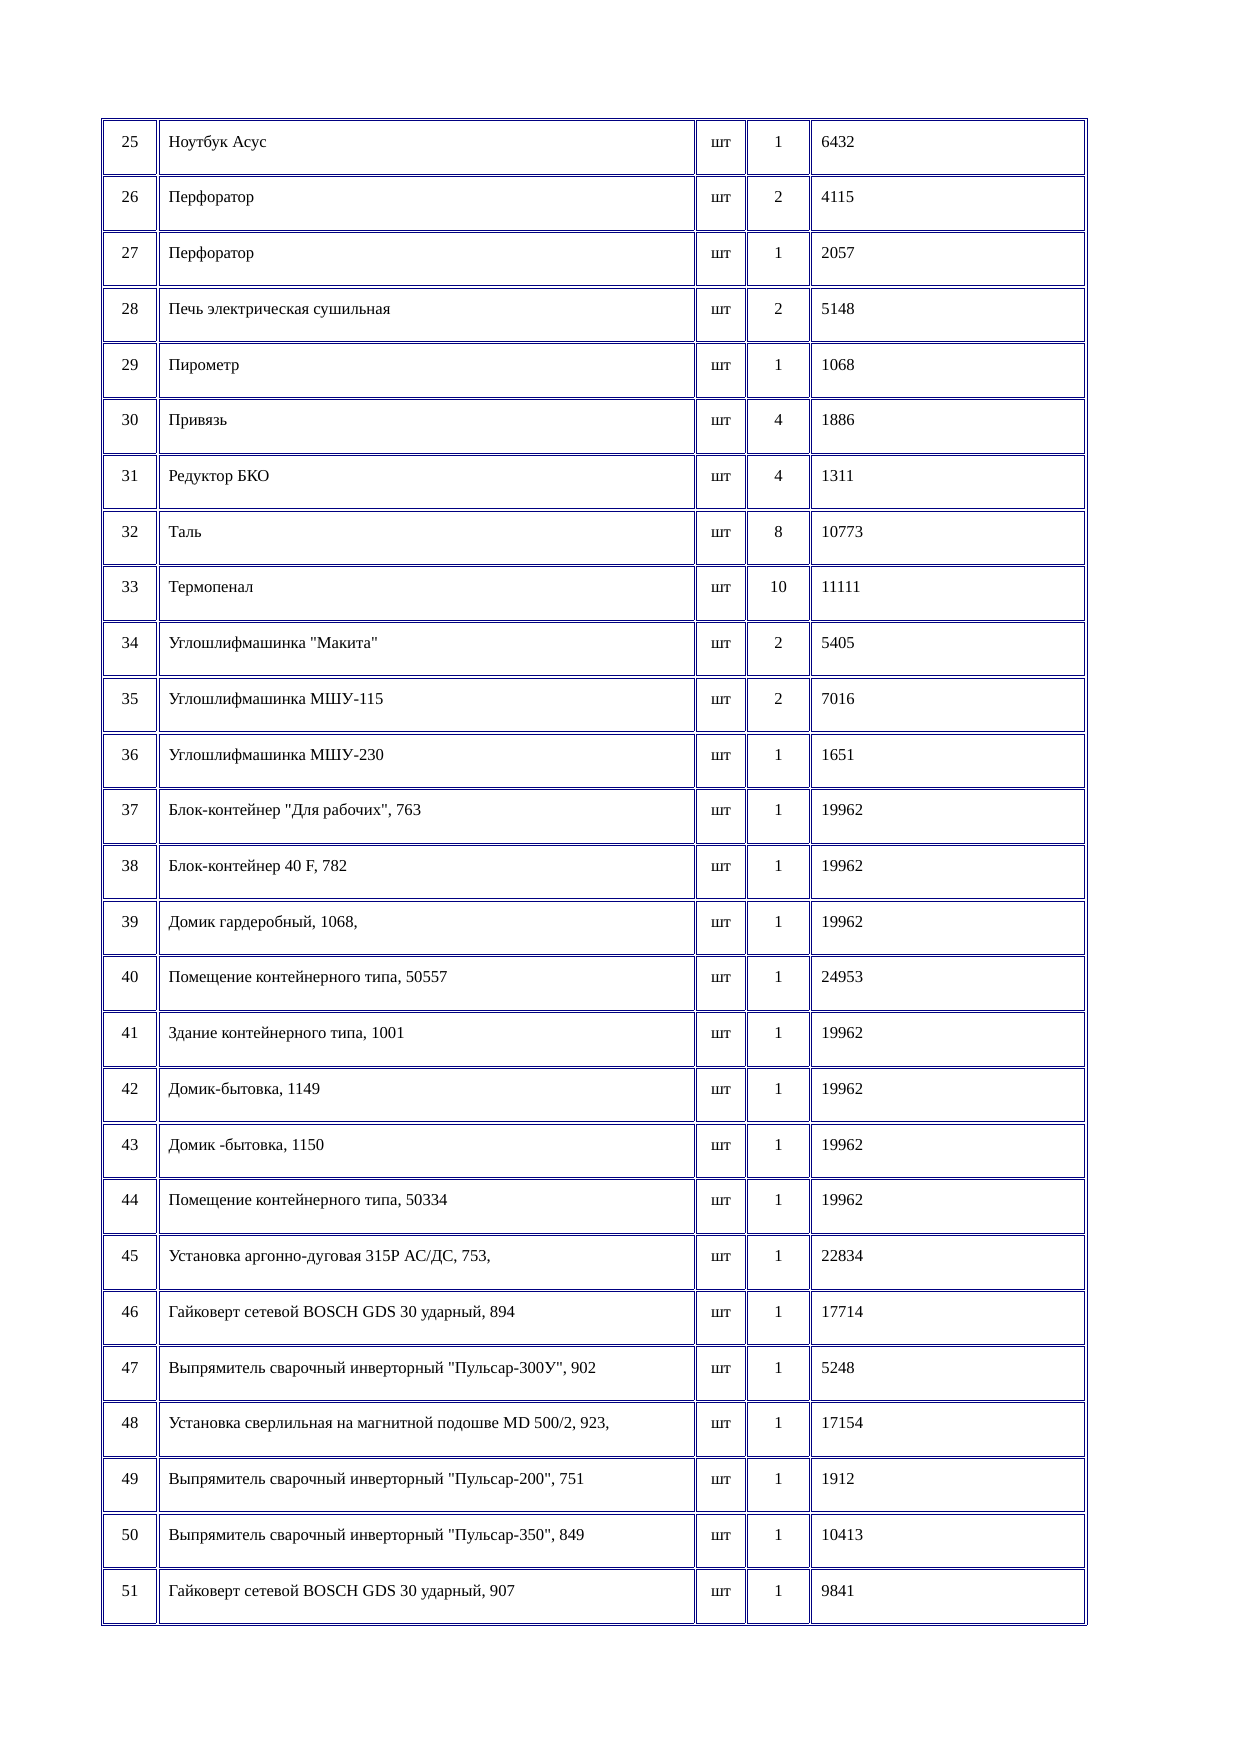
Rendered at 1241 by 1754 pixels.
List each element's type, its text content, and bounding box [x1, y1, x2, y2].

table_cell 19962 [812, 1125, 1084, 1177]
table_cell 4 [748, 400, 809, 452]
table_cell Перфоратор [160, 177, 694, 229]
table_cell Углошлифмашинка "Макита" [160, 623, 694, 675]
table_cell 1 [748, 1180, 809, 1233]
table_cell 1 [748, 1236, 809, 1288]
table_cell шт [697, 1180, 745, 1233]
table_cell 19962 [812, 790, 1084, 843]
table_cell 10 [748, 567, 809, 620]
table_cell 1 [748, 902, 809, 954]
table_cell 27 [104, 233, 156, 285]
table_cell 1 [748, 233, 809, 285]
table_cell 1 [748, 1292, 809, 1344]
table_cell 36 [104, 735, 156, 787]
table_cell шт [697, 1013, 745, 1066]
table_cell Перфоратор [160, 233, 694, 285]
table_cell 38 [104, 846, 156, 898]
table_cell 1 [748, 735, 809, 787]
table_cell 1 [748, 1347, 809, 1400]
table_cell 35 [104, 679, 156, 731]
table_cell 6432 [812, 121, 1084, 174]
table_cell 9841 [812, 1570, 1084, 1623]
table_cell 1 [748, 790, 809, 843]
table_cell шт [697, 957, 745, 1010]
table_cell 31 [104, 456, 156, 508]
table_cell шт [697, 790, 745, 843]
table_cell шт [697, 400, 745, 452]
table_cell 29 [104, 344, 156, 397]
table_cell 41 [104, 1013, 156, 1066]
table_cell шт [697, 1069, 745, 1121]
table_cell 1311 [812, 456, 1084, 508]
table_cell шт [697, 1570, 745, 1623]
table_cell шт [697, 512, 745, 564]
table_cell 19962 [812, 1180, 1084, 1233]
table_cell Домик гардеробный, 1068, [160, 902, 694, 954]
table_cell Установка сверлильная на магнитной подошве МD 500/2, 923, [160, 1403, 694, 1456]
table_cell Термопенал [160, 567, 694, 620]
table_cell 1 [748, 1515, 809, 1567]
table_cell шт [697, 1292, 745, 1344]
table_cell 39 [104, 902, 156, 954]
table_cell 1 [748, 344, 809, 397]
table_cell 49 [104, 1459, 156, 1511]
table_cell шт [697, 679, 745, 731]
table_cell 5248 [812, 1347, 1084, 1400]
table_cell 22834 [812, 1236, 1084, 1288]
table_cell 1 [748, 121, 809, 174]
table_cell 1 [748, 1069, 809, 1121]
table_cell Углошлифмашинка МШУ-230 [160, 735, 694, 787]
table_cell 2 [748, 679, 809, 731]
table_cell Углошлифмашинка МШУ-115 [160, 679, 694, 731]
table_cell 19962 [812, 846, 1084, 898]
table_cell шт [697, 735, 745, 787]
table_cell 1651 [812, 735, 1084, 787]
table_cell 1886 [812, 400, 1084, 452]
table_cell 44 [104, 1180, 156, 1233]
table_cell шт [697, 289, 745, 341]
table_cell 2 [748, 177, 809, 229]
table_cell 1 [748, 1459, 809, 1511]
table_cell Домик-бытовка, 1149 [160, 1069, 694, 1121]
table_cell 19962 [812, 902, 1084, 954]
table_cell 8 [748, 512, 809, 564]
table_cell Выпрямитель сварочный инверторный "Пульсар-200", 751 [160, 1459, 694, 1511]
table_cell Блок-контейнер "Для рабочих", 763 [160, 790, 694, 843]
table_cell Печь электрическая сушильная [160, 289, 694, 341]
table_cell Ноутбук Асус [160, 121, 694, 174]
table_cell Таль [160, 512, 694, 564]
table_cell Установка аргонно-дуговая 315Р АС/ДС, 753, [160, 1236, 694, 1288]
table_cell 26 [104, 177, 156, 229]
table_cell шт [697, 1347, 745, 1400]
table_cell 37 [104, 790, 156, 843]
table_cell 30 [104, 400, 156, 452]
table_cell шт [697, 121, 745, 174]
table_cell шт [697, 1515, 745, 1567]
table_cell Помещение контейнерного типа, 50557 [160, 957, 694, 1010]
table_cell шт [697, 567, 745, 620]
table_cell шт [697, 344, 745, 397]
table_cell 17714 [812, 1292, 1084, 1344]
table_cell 19962 [812, 1013, 1084, 1066]
table_cell Редуктор БКО [160, 456, 694, 508]
table_cell Гайковерт сетевой BOSCH GDS 30 ударный, 894 [160, 1292, 694, 1344]
table_cell 17154 [812, 1403, 1084, 1456]
table_cell 43 [104, 1125, 156, 1177]
table_cell Домик -бытовка, 1150 [160, 1125, 694, 1177]
table_cell 28 [104, 289, 156, 341]
table_cell 47 [104, 1347, 156, 1400]
table_cell 10413 [812, 1515, 1084, 1567]
table_cell 1 [748, 1570, 809, 1623]
table_cell 45 [104, 1236, 156, 1288]
table_cell 2 [748, 289, 809, 341]
table_cell шт [697, 1236, 745, 1288]
table_cell 1912 [812, 1459, 1084, 1511]
table_cell Пирометр [160, 344, 694, 397]
table_cell 4115 [812, 177, 1084, 229]
table_cell шт [697, 177, 745, 229]
table_cell 2 [748, 623, 809, 675]
table_cell 34 [104, 623, 156, 675]
table_cell 33 [104, 567, 156, 620]
table_cell шт [697, 456, 745, 508]
table_cell 46 [104, 1292, 156, 1344]
table_cell 25 [104, 121, 156, 174]
table_cell 51 [104, 1570, 156, 1623]
table_cell шт [697, 1459, 745, 1511]
table_cell 2057 [812, 233, 1084, 285]
table_cell 42 [104, 1069, 156, 1121]
table_cell Привязь [160, 400, 694, 452]
table_cell 24953 [812, 957, 1084, 1010]
table_cell шт [697, 233, 745, 285]
table_cell шт [697, 1125, 745, 1177]
table_cell шт [697, 1403, 745, 1456]
table_cell 1 [748, 1013, 809, 1066]
table_cell 1068 [812, 344, 1084, 397]
table_cell 10773 [812, 512, 1084, 564]
table_cell 1 [748, 957, 809, 1010]
table_cell 48 [104, 1403, 156, 1456]
table_cell шт [697, 902, 745, 954]
table_cell 50 [104, 1515, 156, 1567]
table_cell Блок-контейнер 40 F, 782 [160, 846, 694, 898]
table_cell шт [697, 846, 745, 898]
table_cell 11111 [812, 567, 1084, 620]
table_cell 4 [748, 456, 809, 508]
table_cell Выпрямитель сварочный инверторный "Пульсар-300У", 902 [160, 1347, 694, 1400]
table_cell 1 [748, 1125, 809, 1177]
table_cell Гайковерт сетевой BOSCH GDS 30 ударный, 907 [160, 1570, 694, 1623]
table_cell 5148 [812, 289, 1084, 341]
table_cell 40 [104, 957, 156, 1010]
table_cell 19962 [812, 1069, 1084, 1121]
table_cell 32 [104, 512, 156, 564]
table_cell 5405 [812, 623, 1084, 675]
table_cell 1 [748, 1403, 809, 1456]
table_cell шт [697, 623, 745, 675]
table_cell Помещение контейнерного типа, 50334 [160, 1180, 694, 1233]
table_cell 1 [748, 846, 809, 898]
table_cell Выпрямитель сварочный инверторный "Пульсар-350", 849 [160, 1515, 694, 1567]
table_cell 7016 [812, 679, 1084, 731]
table_cell Здание контейнерного типа, 1001 [160, 1013, 694, 1066]
